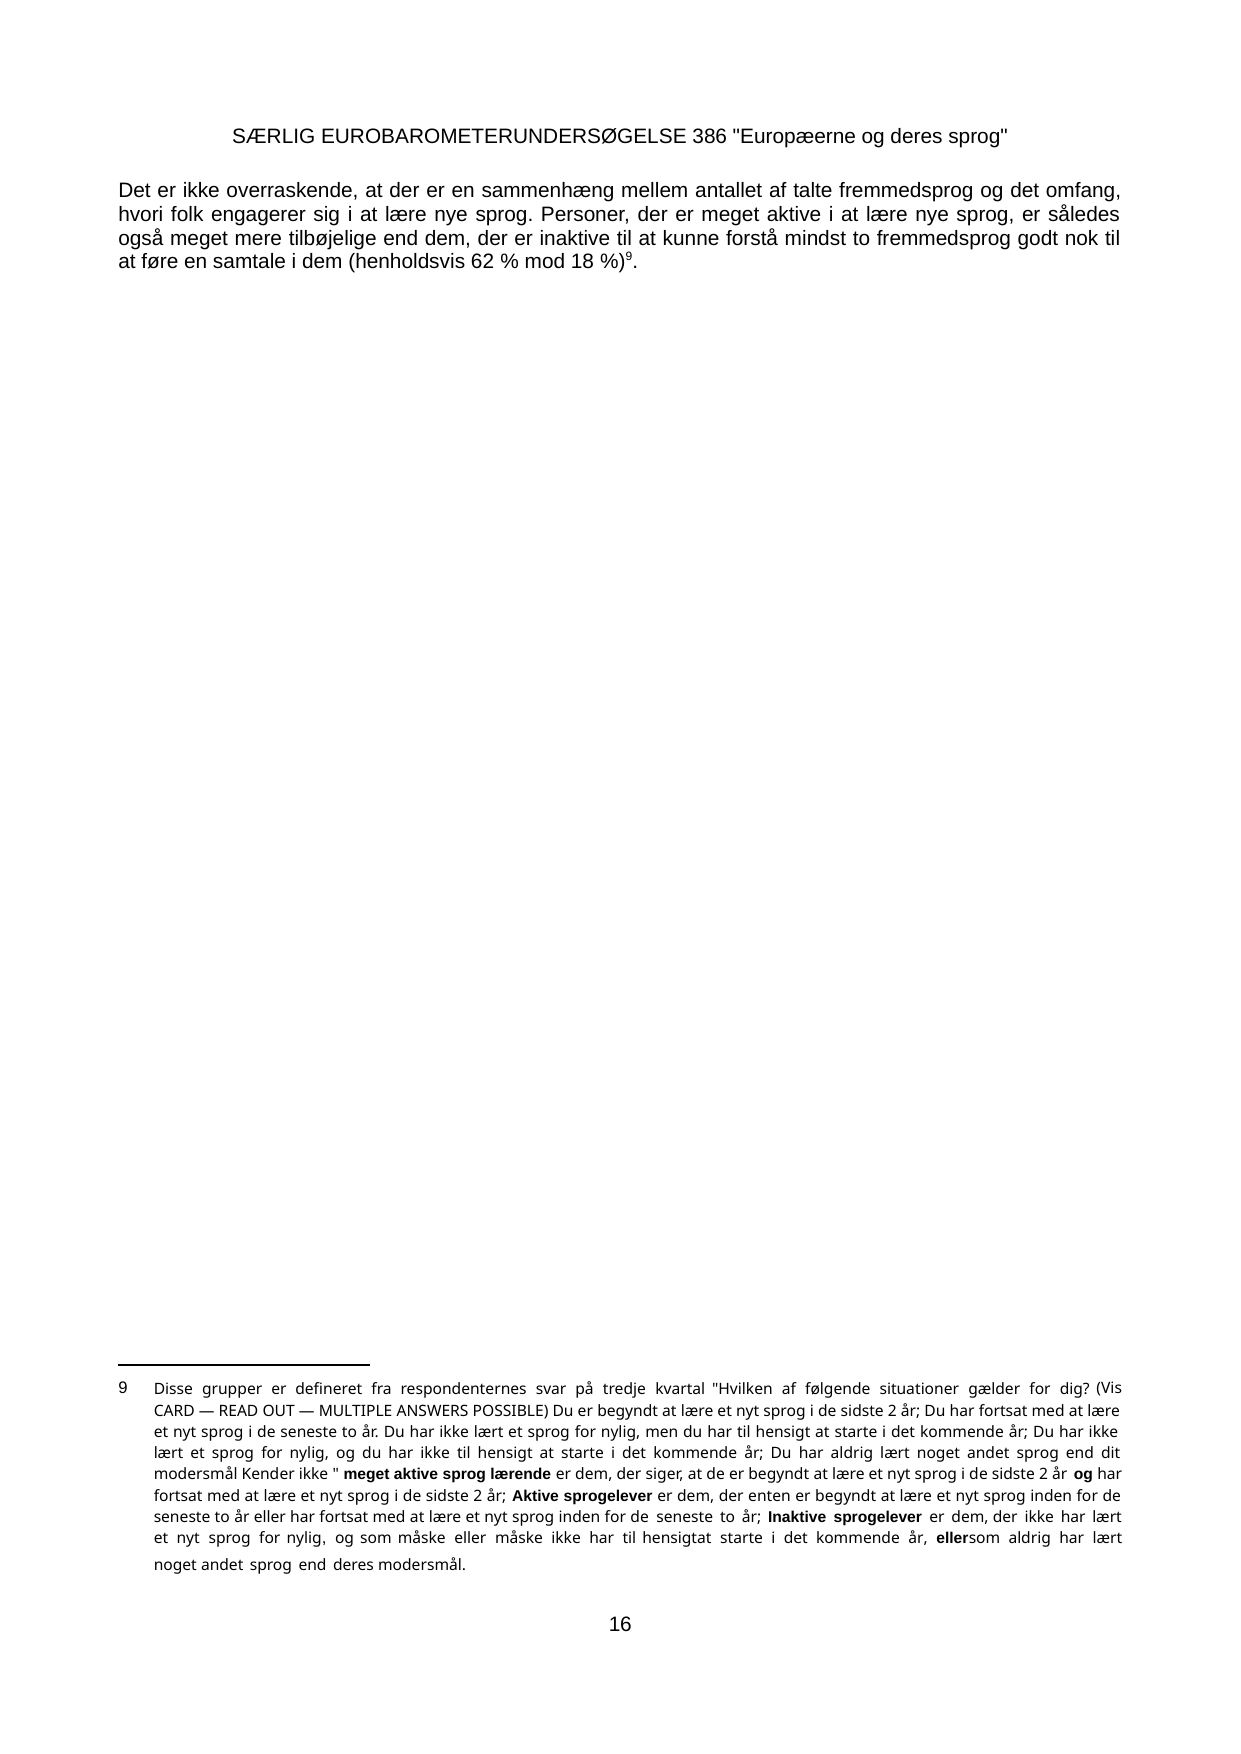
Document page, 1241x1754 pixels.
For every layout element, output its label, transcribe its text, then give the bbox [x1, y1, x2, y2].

text Det er ikke overraskende, at der er en sammenhæng mellem antallet af talte fremmedsprog og det omfang, hvori folk engagerer sig i at lære nye sprog. Personer, der er meget aktive i at lære nye sprog, er således også meget mere tilbøjelige end dem, der er inaktive til at kunne forstå mindst to fremmedsprog godt nok til at føre en samtale i dem (henholdsvis 62 % mod 18 %). [118, 177, 1122, 273]
text Disse grupper er defineret fra respondenternes svar på tredje kvartal "Hvilken af følgende situationer gælder for dig? (Vis CARD — READ OUT — MULTIPLE ANSWERS POSSIBLE) Du er begyndt at lære et nyt sprog i de sidste 2 år; Du har fortsat med at lære et nyt sprog i de seneste to år. Du har ikke lært et sprog for nylig, men du har til hensigt at starte i det kommende år; Du har ikke lært et sprog for nylig, og du har ikke til hensigt at starte i det kommende år; Du har aldrig lært noget andet sprog end dit modersmål Kender ikke " meget aktive sprog lærende er dem, der siger, at de er begyndt at lære et nyt sprog i de sidste 2 år og har fortsat med at lære et nyt sprog i de sidste 2 år; Aktive sprogelever er dem, der enten er begyndt at lære et nyt sprog inden for de seneste to år eller har fortsat med at lære et nyt sprog inden for de seneste to år; Inaktive sprogelever er dem, der ikke har lært et nyt sprog for nylig, og som måske eller måske ikke har til hensigtat starte i det kommende år, ellersom aldrig har lært noget andet sprog end deres modersmål. [118, 1377, 1122, 1576]
